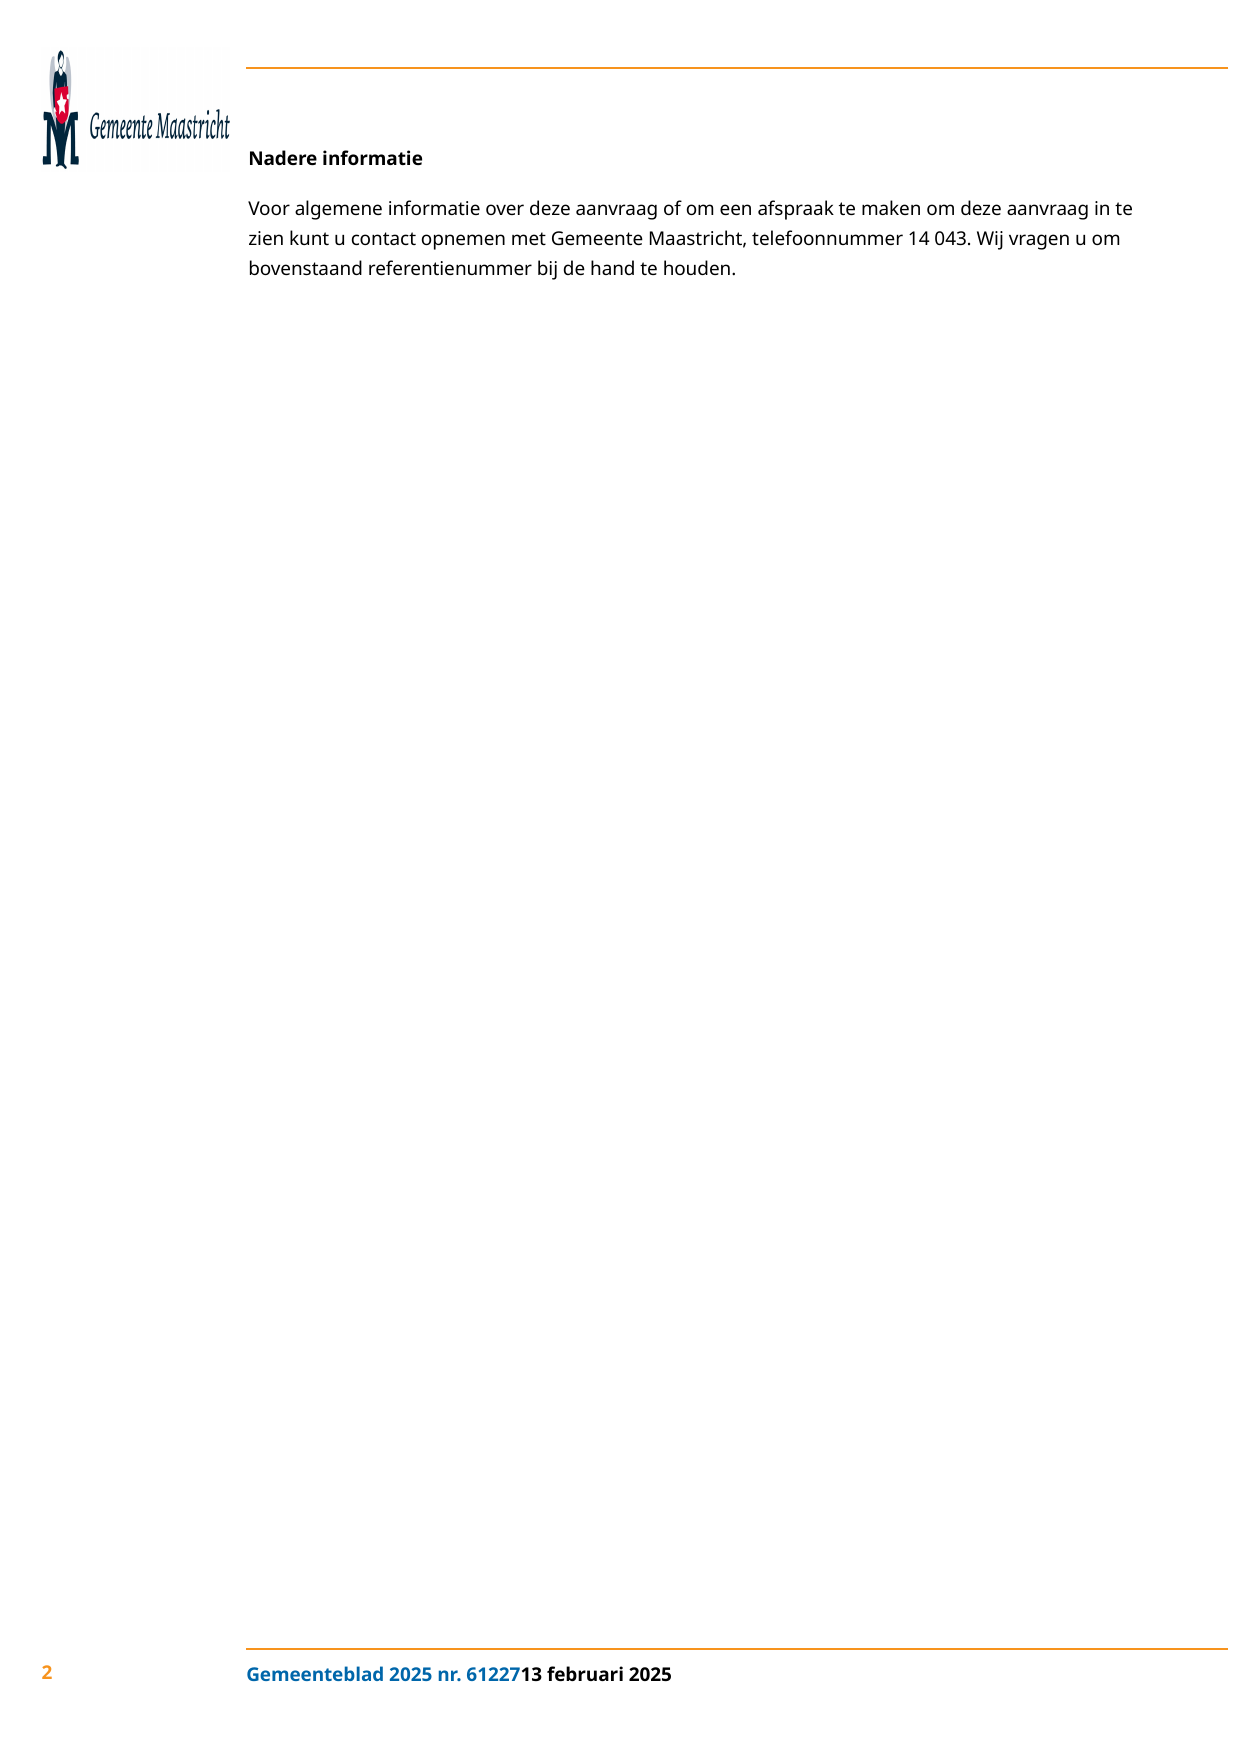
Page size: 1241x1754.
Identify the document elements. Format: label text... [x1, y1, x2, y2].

text Nadere informatie [248, 145, 1152, 171]
picture [41, 47, 231, 172]
text Voor algemene informatie over deze aanvraag of om een afspraak te maken om deze aanvraag in te zien kunt u contact opnemen met Gemeente Maastricht, telefoonnummer 14 043. Wij vragen u om bovenstaand referentienummer bij de hand te houden. [248, 196, 1152, 281]
